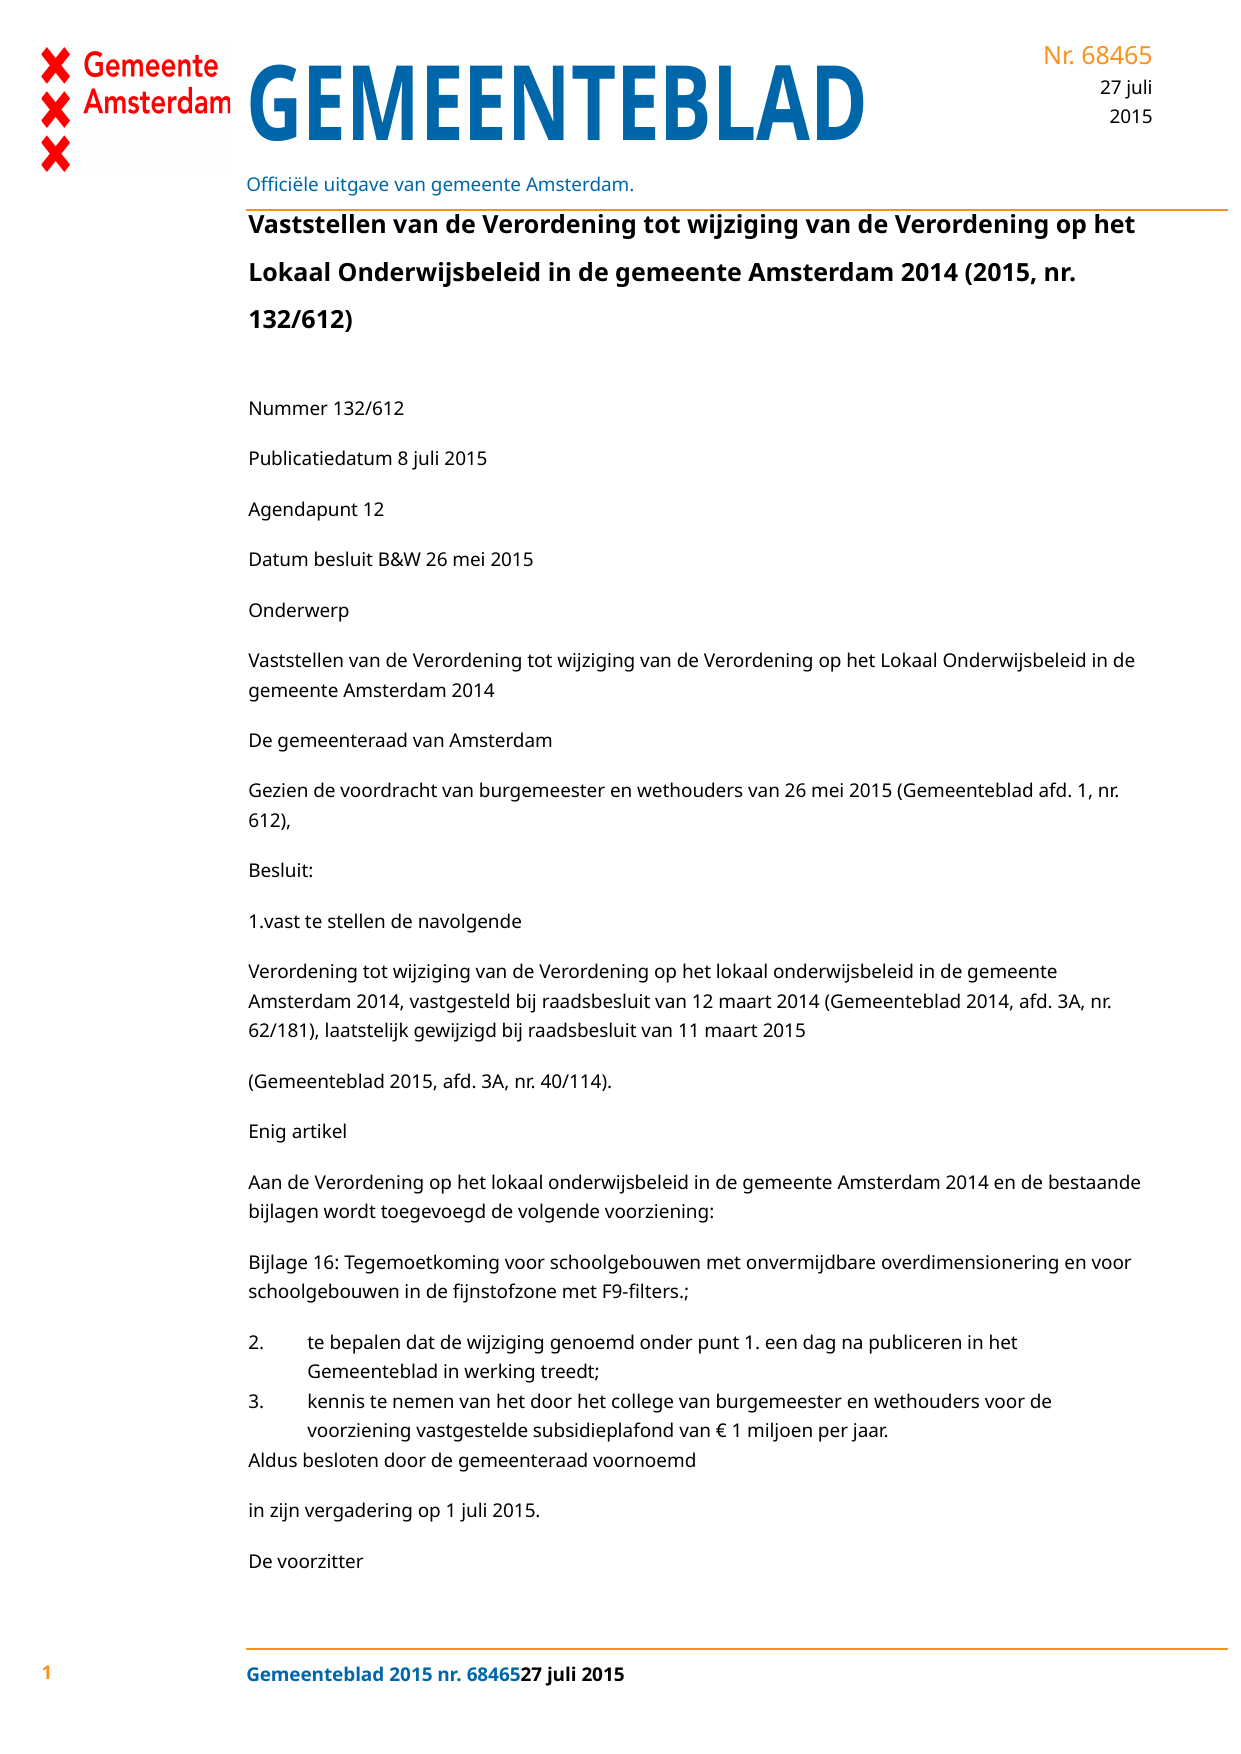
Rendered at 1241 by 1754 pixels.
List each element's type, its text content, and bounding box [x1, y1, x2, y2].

text Publicatiedatum 8 juli 2015 [248, 446, 1152, 471]
text Besluit: [248, 858, 1152, 883]
text Aan de Verordening op het lokaal onderwijsbeleid in de gemeente Amsterdam 2014 en de bestaande bijlagen wordt toegevoegd de volgende voorziening: [248, 1169, 1152, 1224]
text 1.vast te stellen de navolgende [248, 908, 1152, 934]
text Vaststellen van de Verordening tot wijziging van de Verordening op het Lokaal Onderwijsbeleid in de gemeente Amsterdam 2014 (2015, nr. 132/612) [248, 211, 1152, 336]
list kennis te nemen van het door het college van burgemeester en wethouders voor de voorziening vastgestelde subsidieplafond van € 1 miljoen per jaar. [248, 1388, 1152, 1443]
text Agendapunt 12 [248, 496, 1152, 522]
text Datum besluit B&W 26 mei 2015 [248, 546, 1152, 572]
text Bijlage 16: Tegemoetkoming voor schoolgebouwen met onvermijdbare overdimensionering en voor schoolgebouwen in de fijnstofzone met F9-filters.; [248, 1249, 1152, 1304]
text Gezien de voordracht van burgemeester en wethouders van 26 mei 2015 (Gemeenteblad afd. 1, nr. 612), [248, 778, 1152, 833]
text De voorzitter [248, 1548, 1152, 1574]
picture [41, 47, 231, 172]
text (Gemeenteblad 2015, afd. 3A, nr. 40/114). [248, 1068, 1152, 1094]
text De gemeenteraad van Amsterdam [248, 727, 1152, 753]
text Onderwerp [248, 597, 1152, 622]
text Vaststellen van de Verordening tot wijziging van de Verordening op het Lokaal Onderwijsbeleid in de gemeente Amsterdam 2014 [248, 647, 1152, 702]
text Aldus besloten door de gemeenteraad voornoemd [248, 1447, 1152, 1473]
list te bepalen dat de wijziging genoemd onder punt 1. een dag na publiceren in het Gemeenteblad in werking treedt; [248, 1329, 1152, 1384]
text Nummer 132/612 [248, 395, 1152, 421]
text in zijn vergadering op 1 juli 2015. [248, 1498, 1152, 1523]
text Enig artikel [248, 1118, 1152, 1144]
text Verordening tot wijziging van de Verordening op het lokaal onderwijsbeleid in de gemeente Amsterdam 2014, vastgesteld bij raadsbesluit van 12 maart 2014 (Gemeenteblad 2014, afd. 3A, nr. 62/181), laatstelijk gewijzigd bij raadsbesluit van 11 maart 2015 [248, 958, 1152, 1043]
